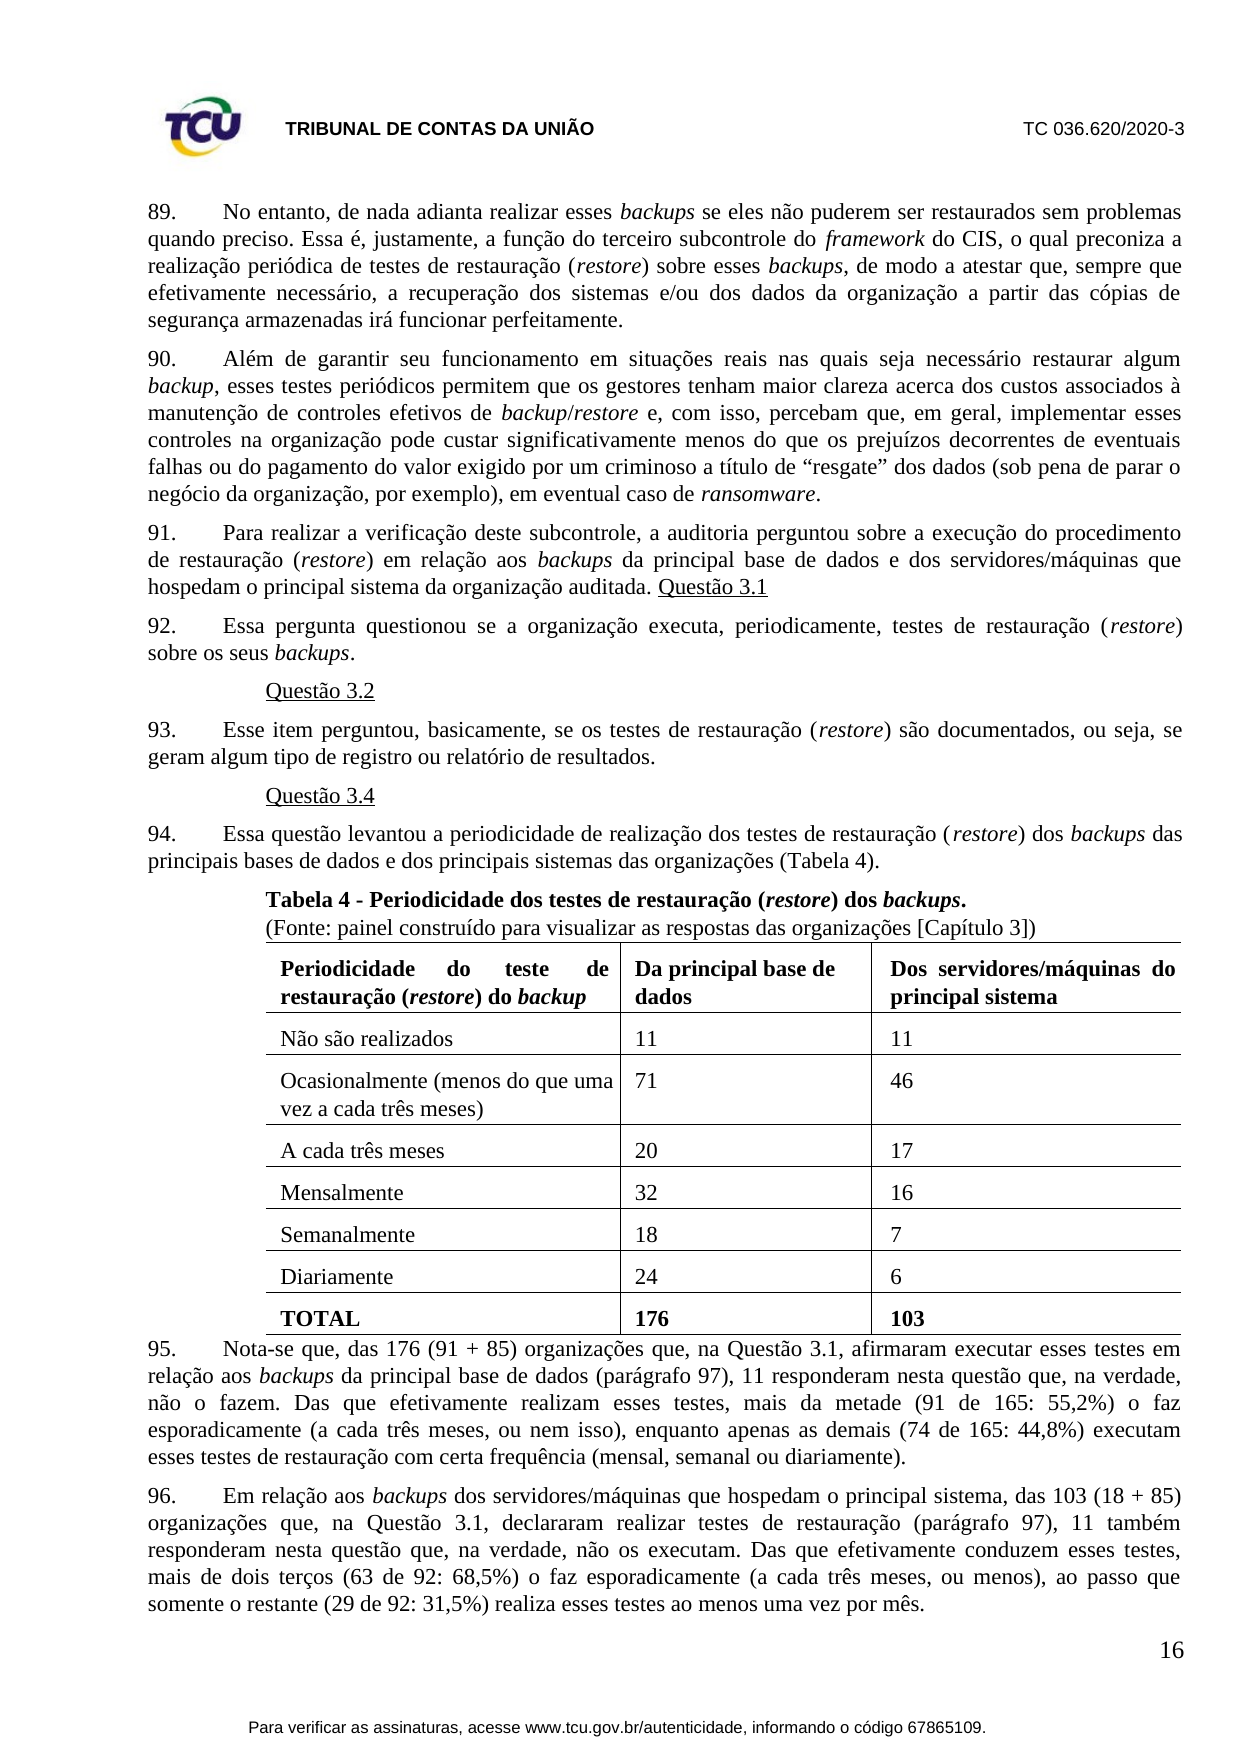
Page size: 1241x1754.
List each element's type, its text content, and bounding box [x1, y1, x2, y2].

table_cell 11 [872, 1013, 1181, 1054]
table_header Periodicidade do teste de restauração (restore) do backup [266, 943, 620, 1012]
text Questão 3.2 [265, 677, 1190, 704]
table_header Dos servidores/máquinas do principal sistema [872, 943, 1181, 1012]
table_cell Ocasionalmente (menos do que uma vez a cada três meses) [266, 1055, 620, 1124]
table_cell Não são realizados [266, 1013, 620, 1054]
list Em relação aos backups dos servidores/máquinas que hospedam o principal sistema, das 103 (18 + 85) organizações que, na Questão 3.1, declararam realizar testes de restauração (parágrafo 97), 11 também responderam nesta questão que, na verdade, não os executam. Das que efetivamente conduzem esses testes, mais de dois terços (63 de 92: 68,5%) o faz esporadicamente (a cada três meses, ou menos), ao passo que somente o restante (29 de 92: 31,5%) realiza esses testes ao menos uma vez por mês. [148, 1482, 1183, 1616]
text Questão 3.4 [265, 782, 1190, 808]
table_cell 6 [872, 1251, 1181, 1292]
list Para realizar a verificação deste subcontrole, a auditoria perguntou sobre a execução do procedimento de restauração (restore) em relação aos backups da principal base de dados e dos servidores/máquinas que hospedam o principal sistema da organização auditada. Questão 3.1 [148, 519, 1183, 599]
table_cell Semanalmente [266, 1209, 620, 1250]
table_header Da principal base de dados [621, 943, 871, 1012]
table_cell 7 [872, 1209, 1181, 1250]
table_cell A cada três meses [266, 1125, 620, 1166]
list Essa pergunta questionou se a organização executa, periodicamente, testes de restauração (restore) sobre os seus backups. [148, 612, 1183, 665]
table_cell 20 [621, 1125, 871, 1166]
table_cell 24 [621, 1251, 871, 1292]
text (Fonte: painel construído para visualizar as respostas das organizações [Capítulo 3]) [265, 914, 1183, 940]
table_cell 176 [621, 1293, 871, 1334]
table_cell TOTAL [266, 1293, 620, 1334]
table_cell 32 [621, 1167, 871, 1208]
table_cell 46 [872, 1055, 1181, 1124]
list Nota-se que, das 176 (91 + 85) organizações que, na Questão 3.1, afirmaram executar esses testes em relação aos backups da principal base de dados (parágrafo 97), 11 responderam nesta questão que, na verdade, não o fazem. Das que efetivamente realizam esses testes, mais da metade (91 de 165: 55,2%) o faz esporadicamente (a cada três meses, ou nem isso), enquanto apenas as demais (74 de 165: 44,8%) executam esses testes de restauração com certa frequência (mensal, semanal ou diariamente). [148, 1335, 1183, 1469]
table_cell 17 [872, 1125, 1181, 1166]
table_cell 103 [872, 1293, 1181, 1334]
list Esse item perguntou, basicamente, se os testes de restauração (restore) são documentados, ou seja, se geram algum tipo de registro ou relatório de resultados. [148, 716, 1183, 769]
picture [151, 81, 257, 172]
list Além de garantir seu funcionamento em situações reais nas quais seja necessário restaurar algum backup, esses testes periódicos permitem que os gestores tenham maior clareza acerca dos custos associados à manutenção de controles efetivos de backup/restore e, com isso, percebam que, em geral, implementar esses controles na organização pode custar significativamente menos do que os prejuízos decorrentes de eventuais falhas ou do pagamento do valor exigido por um criminoso a título de “resgate” dos dados (sob pena de parar o negócio da organização, por exemplo), em eventual caso de ransomware. [148, 345, 1183, 507]
table_cell Mensalmente [266, 1167, 620, 1208]
text Tabela 4 - Periodicidade dos testes de restauração (restore) dos backups. [265, 886, 1183, 912]
table_cell 16 [872, 1167, 1181, 1208]
table_cell 11 [621, 1013, 871, 1054]
list Essa questão levantou a periodicidade de realização dos testes de restauração (restore) dos backups das principais bases de dados e dos principais sistemas das organizações (Tabela 4). [148, 820, 1183, 874]
table_cell 18 [621, 1209, 871, 1250]
list No entanto, de nada adianta realizar esses backups se eles não puderem ser restaurados sem problemas quando preciso. Essa é, justamente, a função do terceiro subcontrole do framework do CIS, o qual preconiza a realização periódica de testes de restauração (restore) sobre esses backups, de modo a atestar que, sempre que efetivamente necessário, a recuperação dos sistemas e/ou dos dados da organização a partir das cópias de segurança armazenadas irá funcionar perfeitamente. [148, 198, 1183, 333]
table_cell Diariamente [266, 1251, 620, 1292]
table_cell 71 [621, 1055, 871, 1124]
